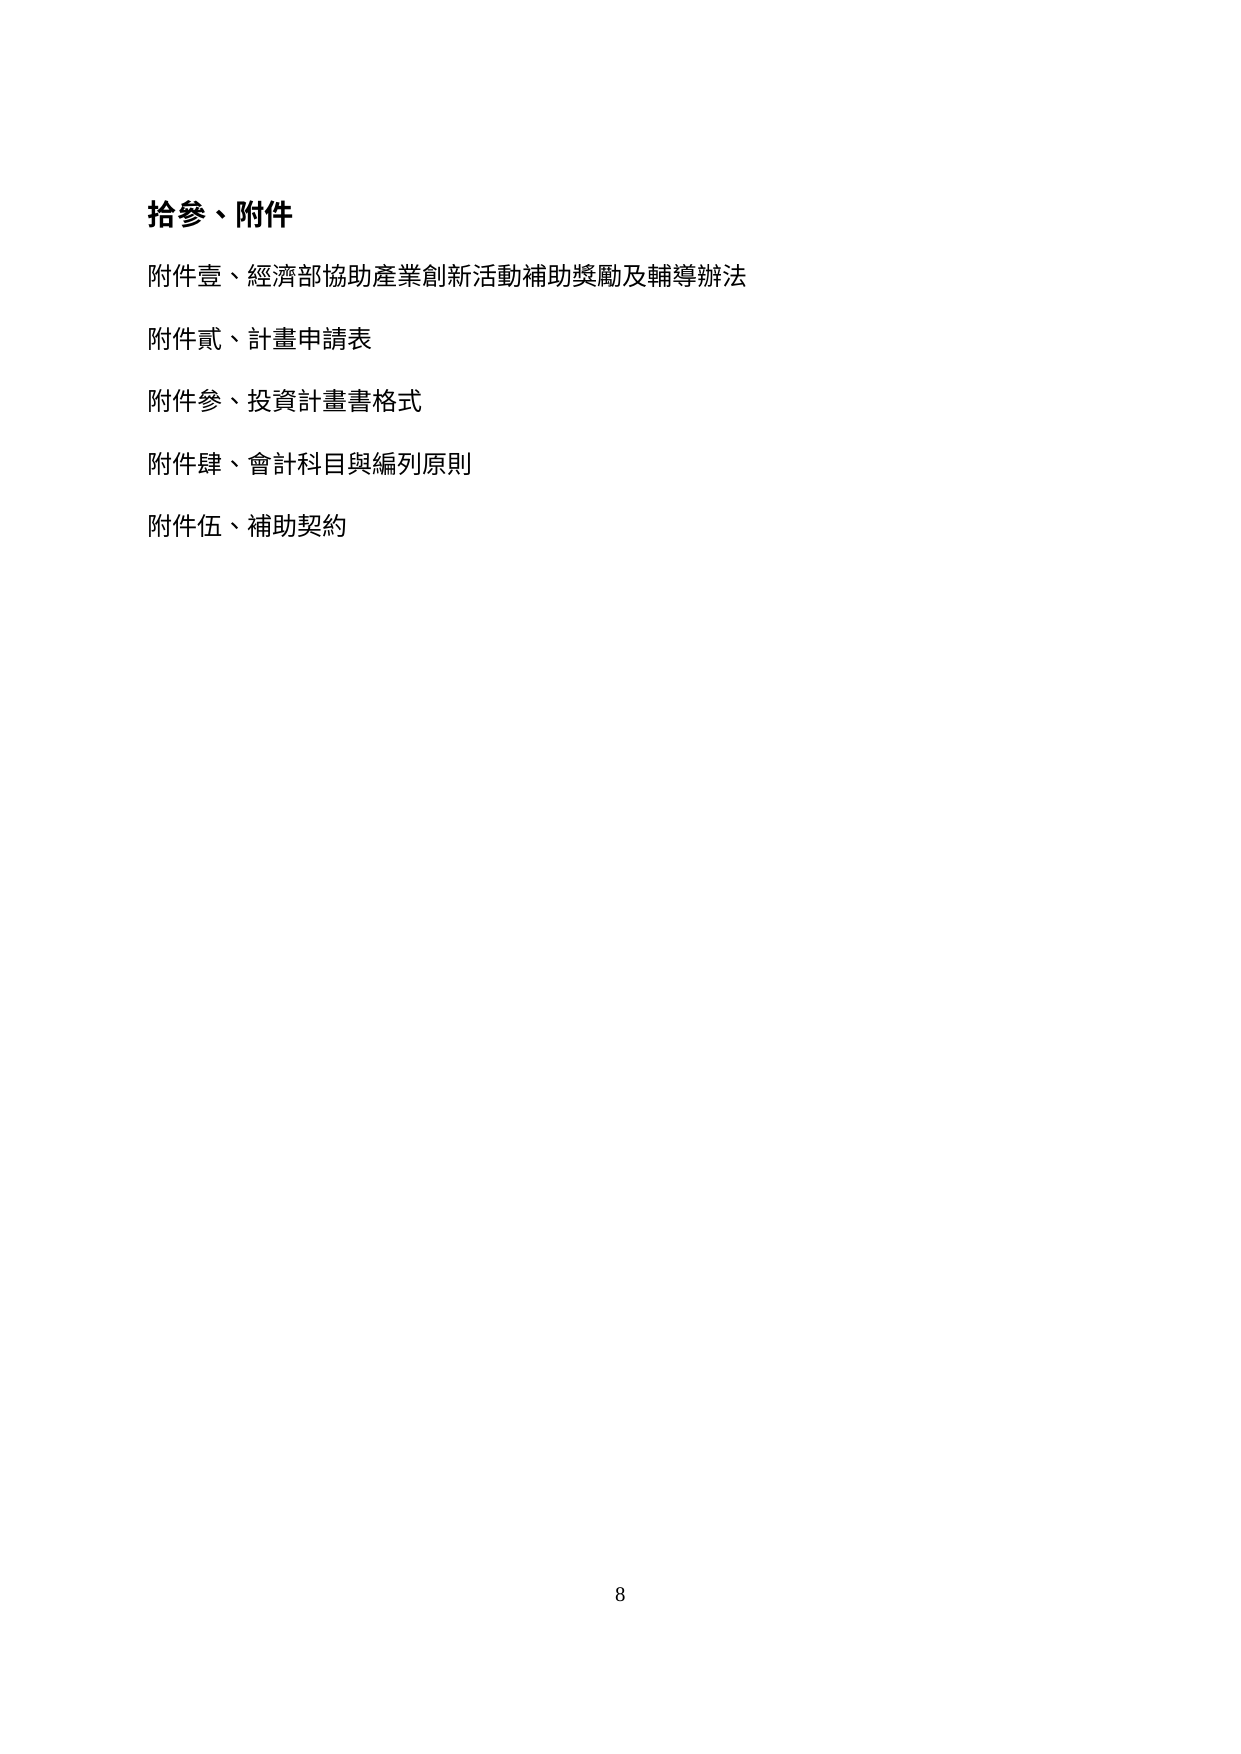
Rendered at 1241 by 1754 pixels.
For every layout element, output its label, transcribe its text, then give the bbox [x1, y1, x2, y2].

text 附件壹、經濟部協助產業創新活動補助獎勵及輔導辦法 [148, 233, 1092, 296]
text 附件貳、計畫申請表 [148, 296, 1092, 358]
text 附件肆、會計科目與編列原則 [148, 421, 1092, 483]
text 附件參、投資計畫書格式 [148, 358, 1092, 421]
text 附件伍、補助契約 [148, 483, 1092, 546]
text 拾參、附件 [148, 171, 1092, 233]
